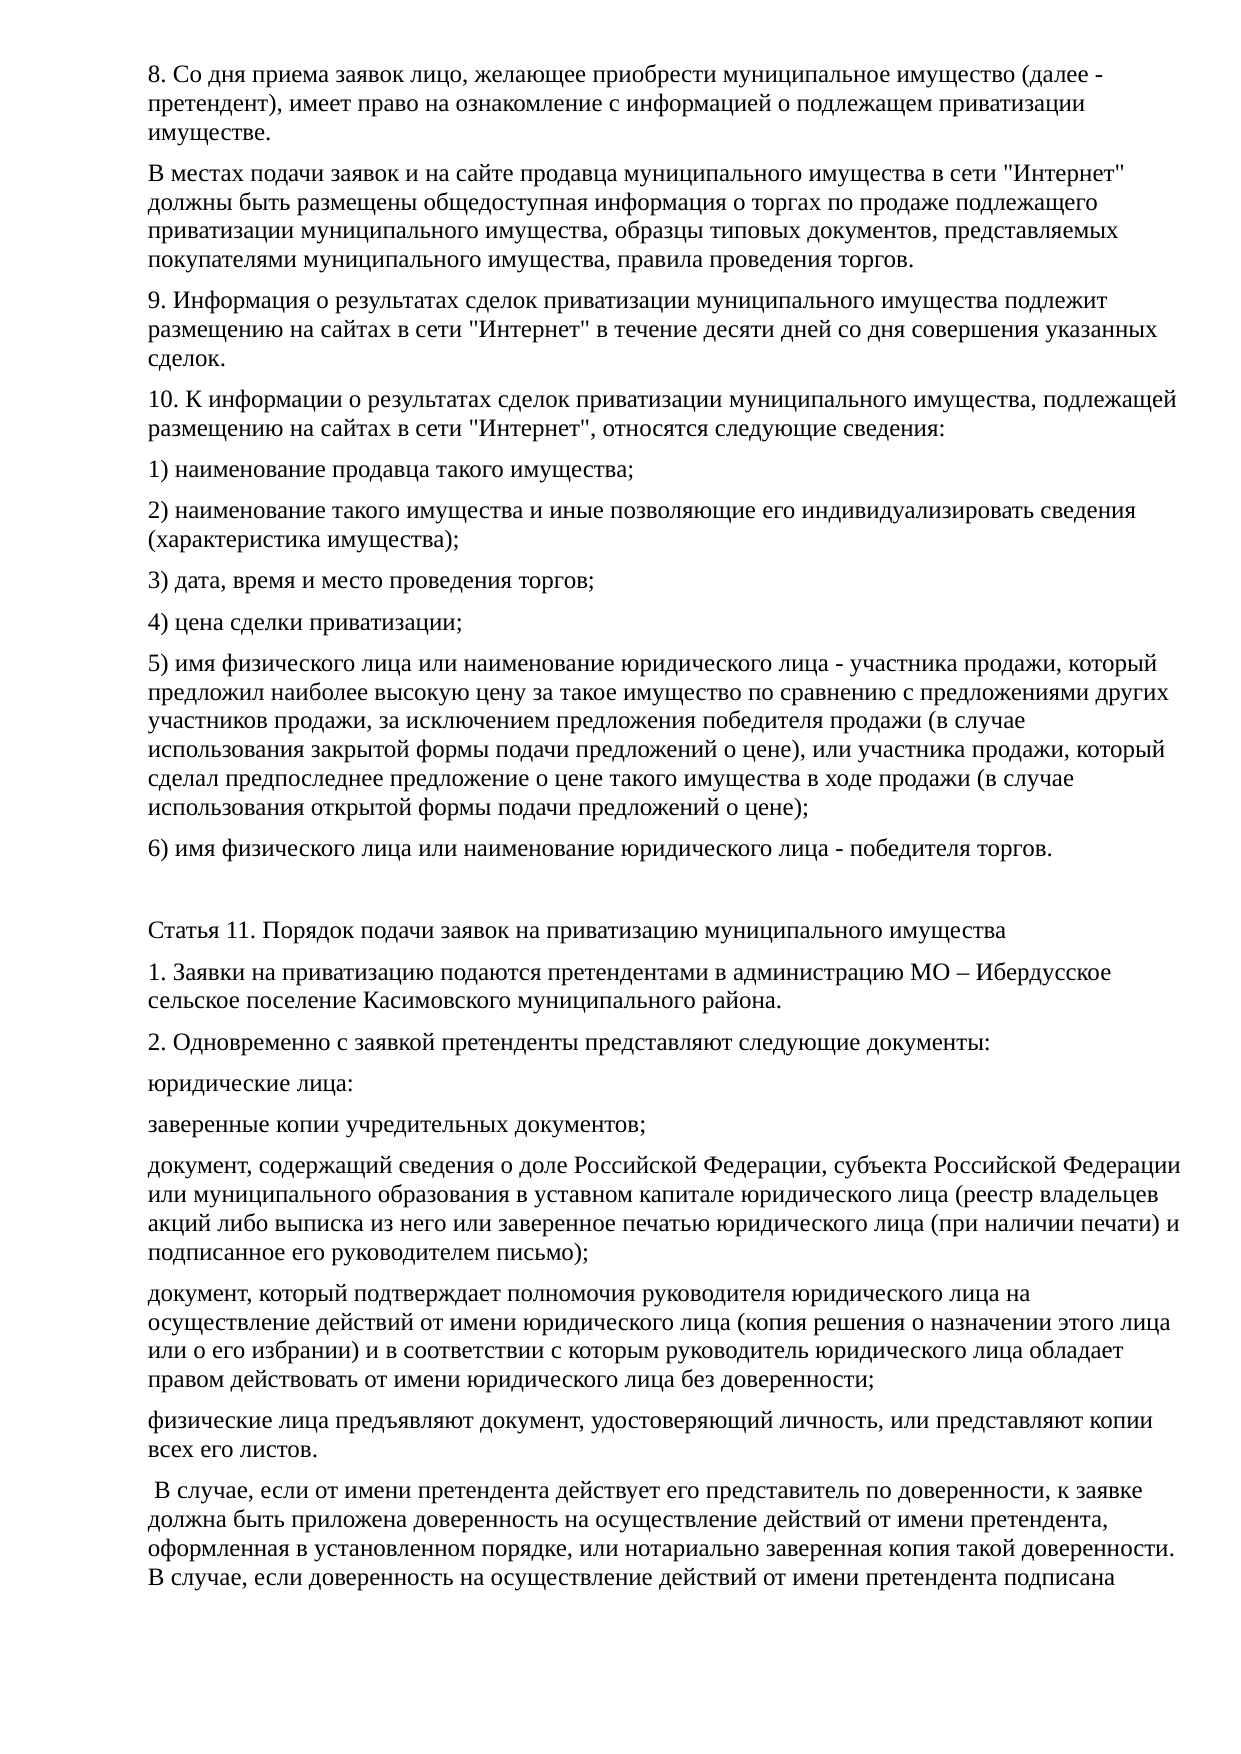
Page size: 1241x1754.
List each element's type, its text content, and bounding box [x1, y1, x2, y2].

text 4) цена сделки приватизации; [148, 607, 1181, 635]
text 10. К информации о результатах сделок приватизации муниципального имущества, подлежащей размещению на сайтах в сети "Интернет", относятся следующие сведения: [148, 384, 1181, 442]
text документ, содержащий сведения о доле Российской Федерации, субъекта Российской Федерации или муниципального образования в уставном капитале юридического лица (реестр владельцев акций либо выписка из него или заверенное печатью юридического лица (при наличии печати) и подписанное его руководителем письмо); [148, 1150, 1181, 1265]
text документ, который подтверждает полномочия руководителя юридического лица на осуществление действий от имени юридического лица (копия решения о назначении этого лица или о его избрании) и в соответствии с которым руководитель юридического лица обладает правом действовать от имени юридического лица без доверенности; [148, 1278, 1181, 1393]
text 3) дата, время и место проведения торгов; [148, 565, 1181, 594]
text 1) наименование продавца такого имущества; [148, 454, 1181, 483]
text 5) имя физического лица или наименование юридического лица - участника продажи, который предложил наиболее высокую цену за такое имущество по сравнению с предложениями других участников продажи, за исключением предложения победителя продажи (в случае использования закрытой формы подачи предложений о цене), или участника продажи, который сделал предпоследнее предложение о цене такого имущества в ходе продажи (в случае использования открытой формы подачи предложений о цене); [148, 648, 1181, 820]
text заверенные копии учредительных документов; [148, 1109, 1181, 1138]
text В местах подачи заявок и на сайте продавца муниципального имущества в сети "Интернет" должны быть размещены общедоступная информация о торгах по продаже подлежащего приватизации муниципального имущества, образцы типовых документов, представляемых покупателями муниципального имущества, правила проведения торгов. [148, 158, 1181, 273]
text 6) имя физического лица или наименование юридического лица - победителя торгов. [148, 833, 1181, 862]
text 9. Информация о результатах сделок приватизации муниципального имущества подлежит размещению на сайтах в сети "Интернет" в течение десяти дней со дня совершения указанных сделок. [148, 285, 1181, 372]
text физические лица предъявляют документ, удостоверяющий личность, или представляют копии всех его листов. [148, 1405, 1181, 1463]
text Статья 11. Порядок подачи заявок на приватизацию муниципального имущества [148, 915, 1181, 944]
text 2. Одновременно с заявкой претенденты представляют следующие документы: [148, 1027, 1181, 1055]
text юридические лица: [148, 1068, 1181, 1097]
text В случае, если от имени претендента действует его представитель по доверенности, к заявке должна быть приложена доверенность на осуществление действий от имени претендента, оформленная в установленном порядке, или нотариально заверенная копия такой доверенности. В случае, если доверенность на осуществление действий от имени претендента подписана [148, 1475, 1181, 1590]
text 8. Со дня приема заявок лицо, желающее приобрести муниципальное имущество (далее - претендент), имеет право на ознакомление с информацией о подлежащем приватизации имуществе. [148, 59, 1181, 145]
text 1. Заявки на приватизацию подаются претендентами в администрацию МО – Ибердусское сельское поселение Касимовского муниципального района. [148, 957, 1181, 1014]
text 2) наименование такого имущества и иные позволяющие его индивидуализировать сведения (характеристика имущества); [148, 495, 1181, 553]
